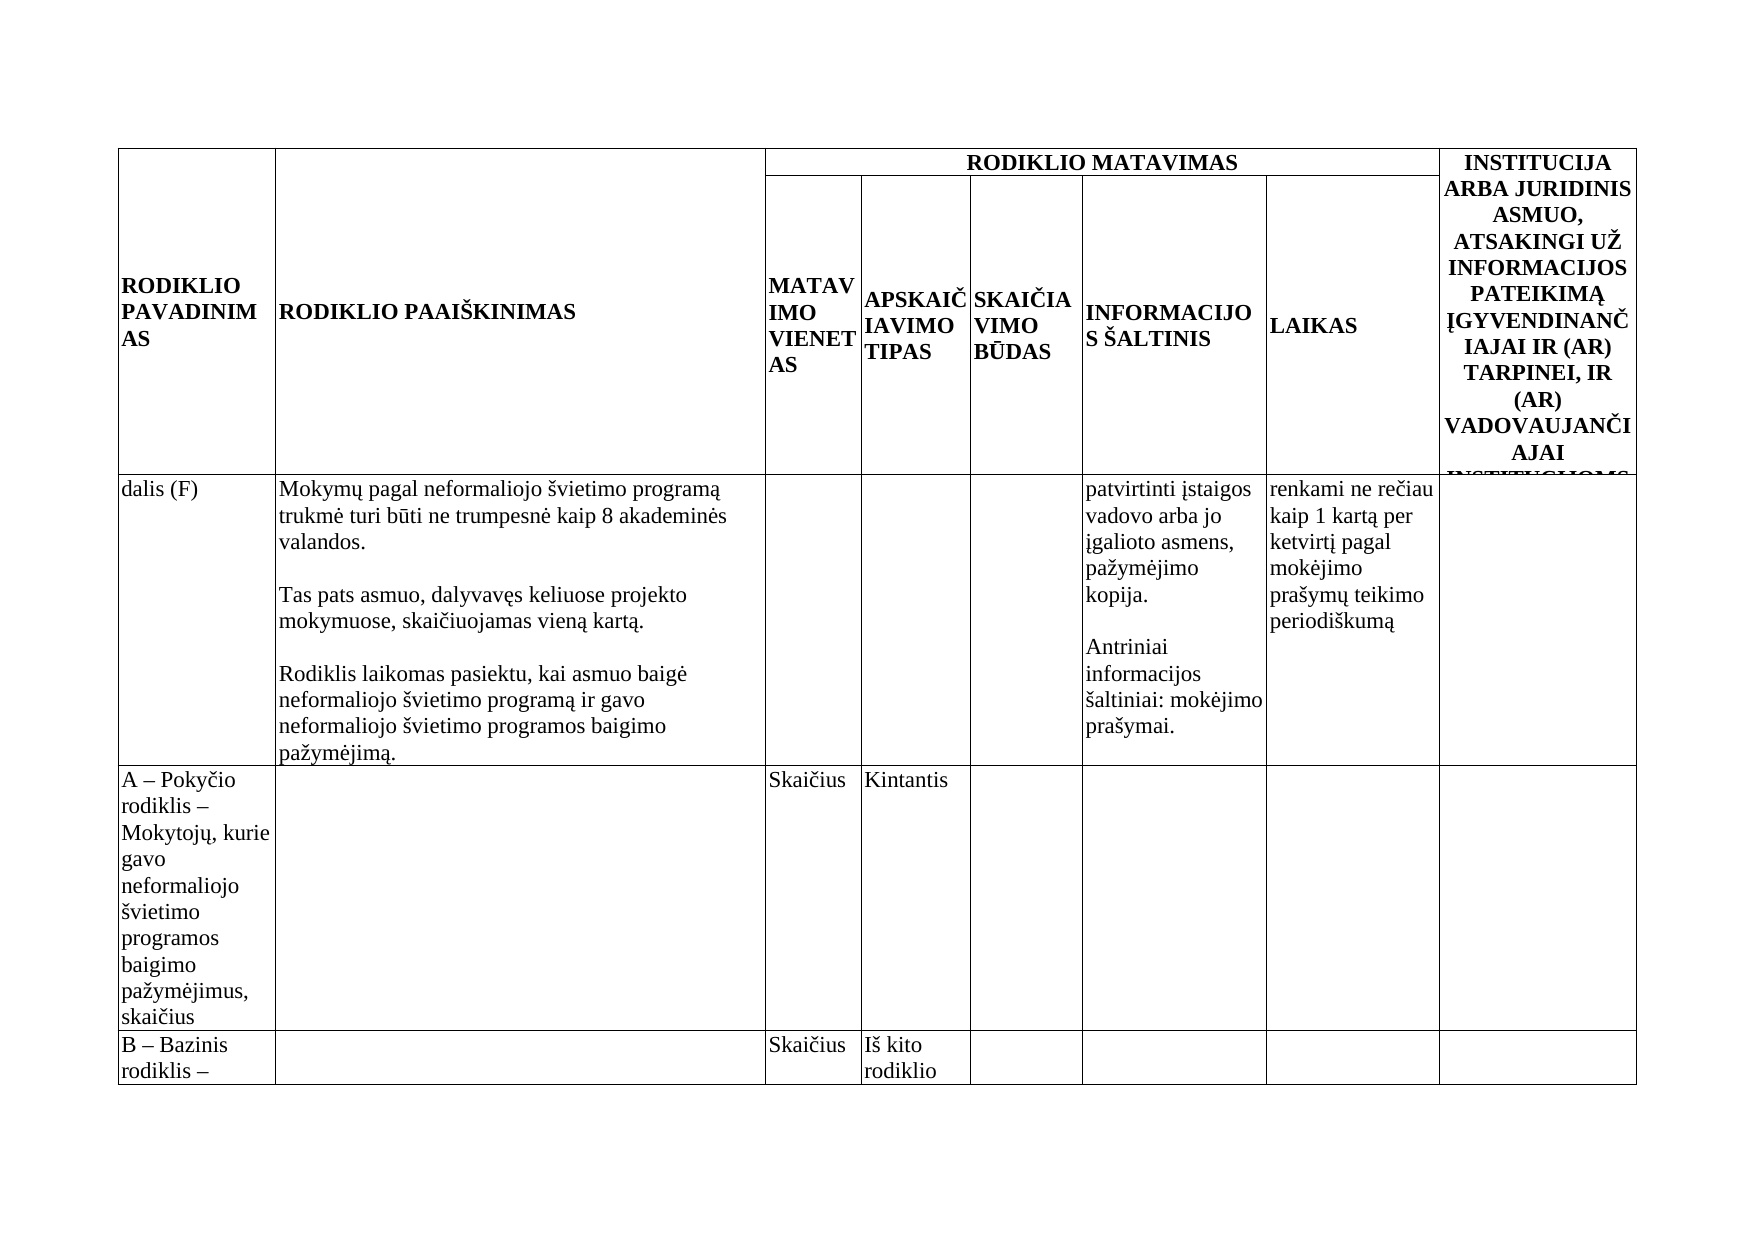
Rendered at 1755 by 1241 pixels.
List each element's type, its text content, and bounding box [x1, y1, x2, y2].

table_cell Iš kito rodiklio [862, 1031, 970, 1083]
table_cell patvirtinti įstaigos vadovo arba jo įgalioto asmens, pažymėjimo kopija. Antriniai informacijos šaltiniai: mokėjimo prašymai. [1083, 475, 1266, 765]
table_cell Skaičius [766, 766, 861, 1030]
table_cell MATAVIMO VIENETAS [766, 176, 861, 474]
table_header RODIKLIO PAVADINIMAS [119, 149, 275, 474]
table_cell LAIKAS [1267, 176, 1439, 474]
table_cell [1440, 766, 1636, 1030]
table_header Institucija arba juridinis asmuo, atsakingi už informacijos pateikimą ĮGYVENDINANČIAJAI ir (ar) TARPINEI, ir (ar) VADOVAUJANČIAJAI INSTITUCIJOMS [1440, 149, 1636, 474]
table_cell [1083, 1031, 1266, 1083]
table_cell A – Pokyčio rodiklis – Mokytojų, kurie gavo neformaliojo švietimo programos baigimo pažymėjimus, skaičius [119, 766, 275, 1030]
table_cell [971, 475, 1082, 765]
table_header RODIKLIO MATAVIMAS [766, 149, 1439, 175]
table_cell [971, 766, 1082, 1030]
table_cell [276, 1031, 765, 1083]
table_cell [1083, 766, 1266, 1030]
table_cell SKAIČIAVIMO BŪDAS [971, 176, 1082, 474]
table_cell renkami ne rečiau kaip 1 kartą per ketvirtį pagal mokėjimo prašymų teikimo periodiškumą [1267, 475, 1439, 765]
table_cell [862, 475, 970, 765]
table_cell B – Bazinis rodiklis – [119, 1031, 275, 1083]
table_cell dalis (F) [119, 475, 275, 765]
table_cell APSKAIČIAVIMO TIPAS [862, 176, 970, 474]
table_cell Mokymų pagal neformaliojo švietimo programą trukmė turi būti ne trumpesnė kaip 8 akademinės valandos. Tas pats asmuo, dalyvavęs keliuose projekto mokymuose, skaičiuojamas vieną kartą. Rodiklis laikomas pasiektu, kai asmuo baigė neformaliojo švietimo programą ir gavo neformaliojo švietimo programos baigimo pažymėjimą. [276, 475, 765, 765]
table_cell [1440, 1031, 1636, 1083]
table_cell [1267, 766, 1439, 1030]
table_cell INFORMACIJOS ŠALTINIS [1083, 176, 1266, 474]
table_header RODIKLIO PAAIŠKINIMAS [276, 149, 765, 474]
table_cell [766, 475, 861, 765]
table_cell Kintantis [862, 766, 970, 1030]
table_cell [276, 766, 765, 1030]
table_cell [1267, 1031, 1439, 1083]
table_cell [971, 1031, 1082, 1083]
table_cell Už rodiklio pasiekimą atsakingas projekto vykdytojas. [1440, 475, 1636, 765]
table_cell Skaičius [766, 1031, 861, 1083]
